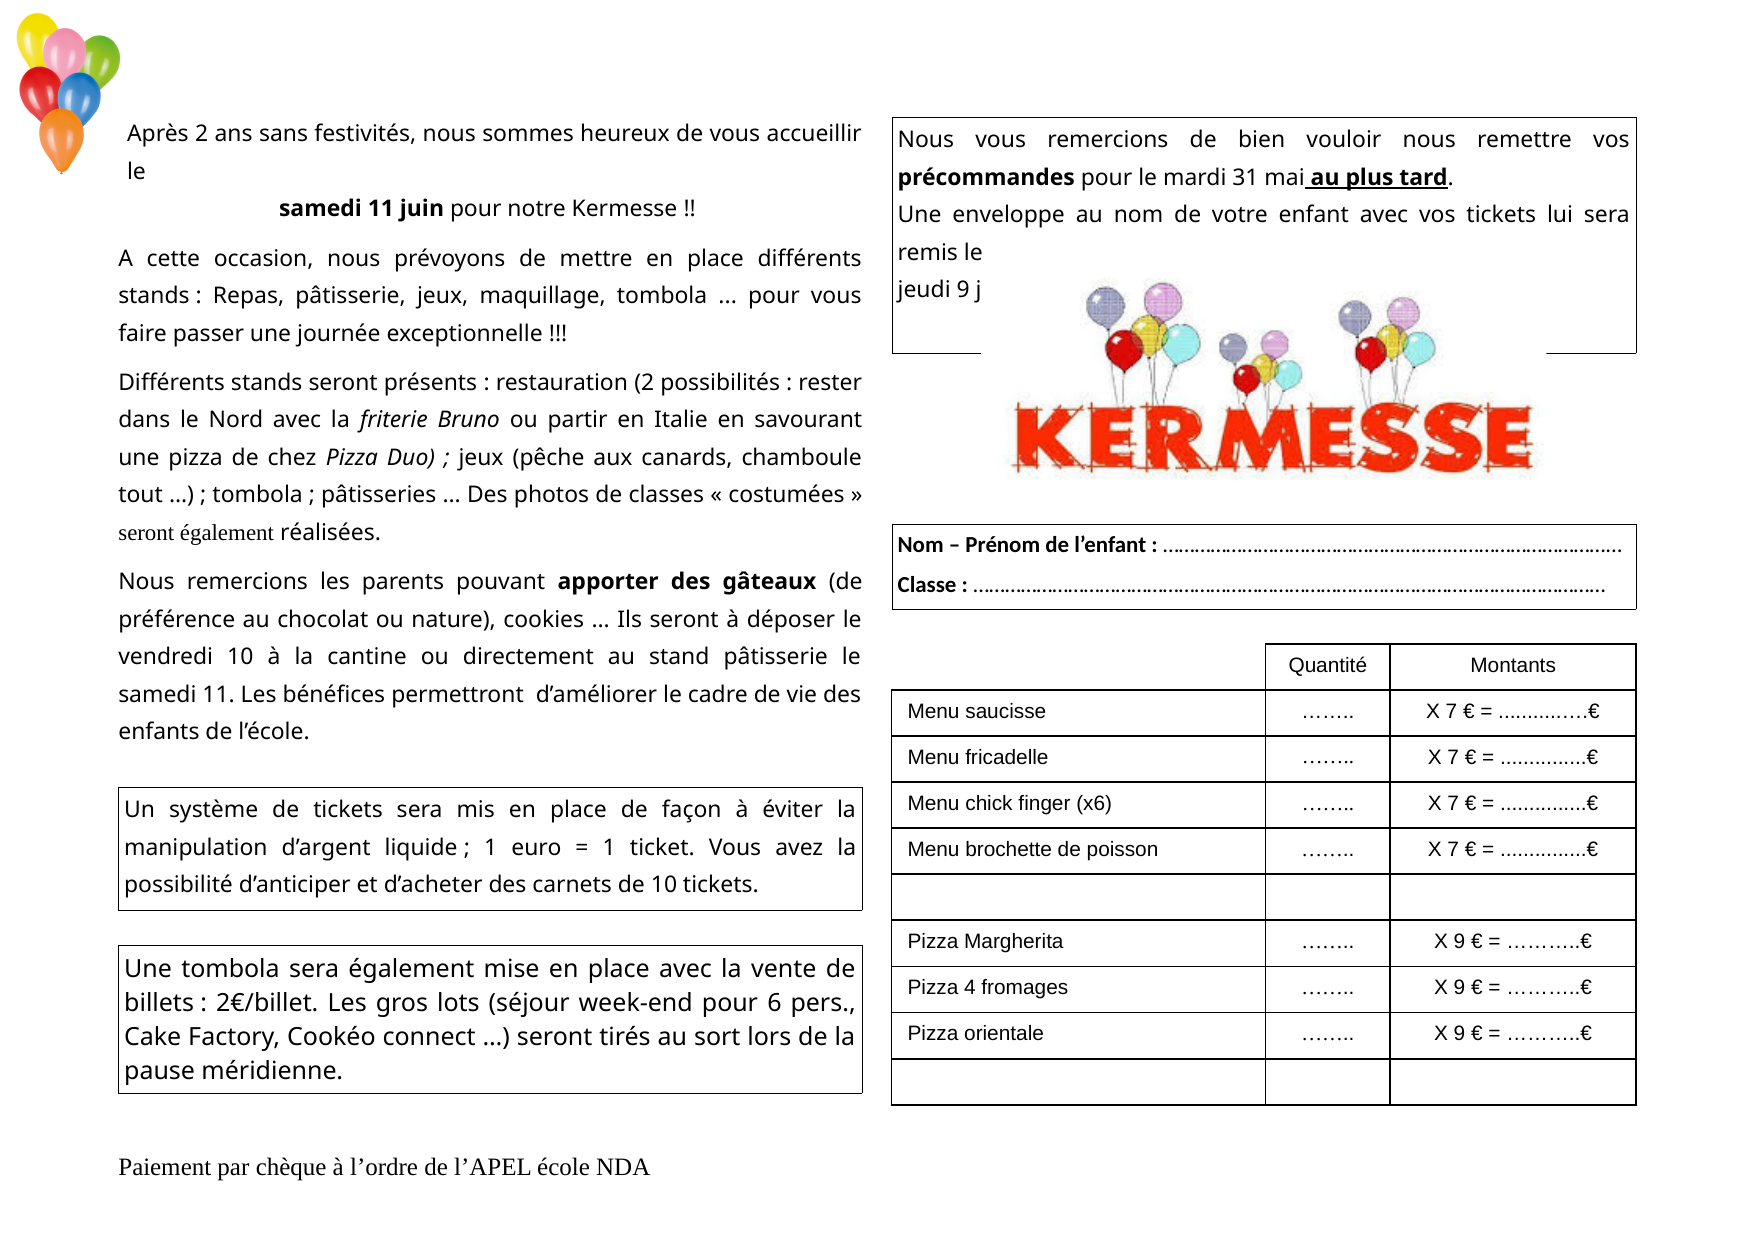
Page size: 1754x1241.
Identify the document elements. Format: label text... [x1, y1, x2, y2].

table_cell X 7 € = ...........….€ [1391, 691, 1635, 735]
table_header Quantité [1266, 645, 1389, 689]
table_cell Pizza Margherita [892, 921, 1265, 966]
table_cell [1266, 1060, 1389, 1104]
table_cell Menu saucisse [892, 691, 1265, 735]
table_cell …….. [1266, 967, 1389, 1012]
text Nous remercions les parents pouvant apporter des gâteaux (de préférence au chocolat ou nature), cookies … Ils seront à déposer le vendredi 10 à la cantine ou directement au stand pâtisserie le samedi 11. Les bénéfices permettront d’améliorer le cadre de vie des enfants de l’école. [118, 565, 862, 746]
table_cell [1266, 875, 1389, 919]
table_cell [892, 875, 1265, 919]
table_cell X 7 € = ...............€ [1391, 783, 1635, 827]
table_cell …….. [1266, 921, 1389, 966]
text samedi 11 juin pour notre Kermesse !! [118, 192, 862, 223]
picture [0, 5, 127, 181]
table_cell [1391, 875, 1635, 919]
table_cell Menu brochette de poisson [892, 829, 1265, 873]
table_header Montants [1391, 645, 1635, 689]
table_cell …….. [1266, 1013, 1389, 1058]
table_cell …….. [1266, 737, 1389, 781]
table_cell X 9 € = ………..€ [1391, 1013, 1635, 1058]
table_cell Menu fricadelle [892, 737, 1265, 781]
table_cell …….. [1266, 691, 1389, 735]
table_cell X 9 € = ………..€ [1391, 967, 1635, 1012]
table_cell …….. [1266, 829, 1389, 873]
table_cell …….. [1266, 783, 1389, 827]
table_cell X 7 € = ...............€ [1391, 737, 1635, 781]
table_header Nous vous remercions de bien vouloir nous remettre vos précommandes pour le mardi 31 mai au plus tard. Une enveloppe au nom de votre enfant avec vos tickets lui sera remis le jeudi 9 juin. Equipe A.P.E.L. école NDA [893, 118, 1636, 353]
table_header Nom – Prénom de l’enfant : …………………………………………………………………………... Classe : ………………………………………………………………………………………………………… [893, 525, 1636, 609]
table_cell Pizza 4 fromages [892, 967, 1265, 1012]
table_header Une tombola sera également mise en place avec la vente de billets : 2€/billet. Les gros lots (séjour week-end pour 6 pers., Cake Factory, Cookéo connect …) seront tirés au sort lors de la pause méridienne. [119, 946, 862, 1092]
table_cell Pizza orientale [892, 1013, 1265, 1058]
table_cell X 9 € = ………..€ [1391, 921, 1635, 966]
table_header [892, 643, 1265, 689]
text A cette occasion, nous prévoyons de mettre en place différents stands : Repas, pâtisserie, jeux, maquillage, tombola ... pour vous faire passer une journée exceptionnelle !!! [118, 242, 862, 348]
table_header Un système de tickets sera mis en place de façon à éviter la manipulation d’argent liquide ; 1 euro = 1 ticket. Vous avez la possibilité d’anticiper et d’acheter des carnets de 10 tickets. [119, 788, 862, 910]
table_cell Menu chick finger (x6) [892, 783, 1265, 827]
table_cell [1391, 1060, 1635, 1104]
text Après 2 ans sans festivités, nous sommes heureux de vous accueillir le [118, 117, 862, 186]
text Différents stands seront présents : restauration (2 possibilités : rester dans le Nord avec la friterie Bruno ou partir en Italie en savourant une pizza de chez Pizza Duo) ; jeux (pêche aux canards, chamboule tout …) ; tombola ; pâtisseries … Des photos de classes « costumées » seront également réalisées. [118, 366, 862, 547]
table_cell [892, 1060, 1265, 1104]
table_cell X 7 € = ...............€ [1391, 829, 1635, 873]
picture [981, 267, 1547, 485]
